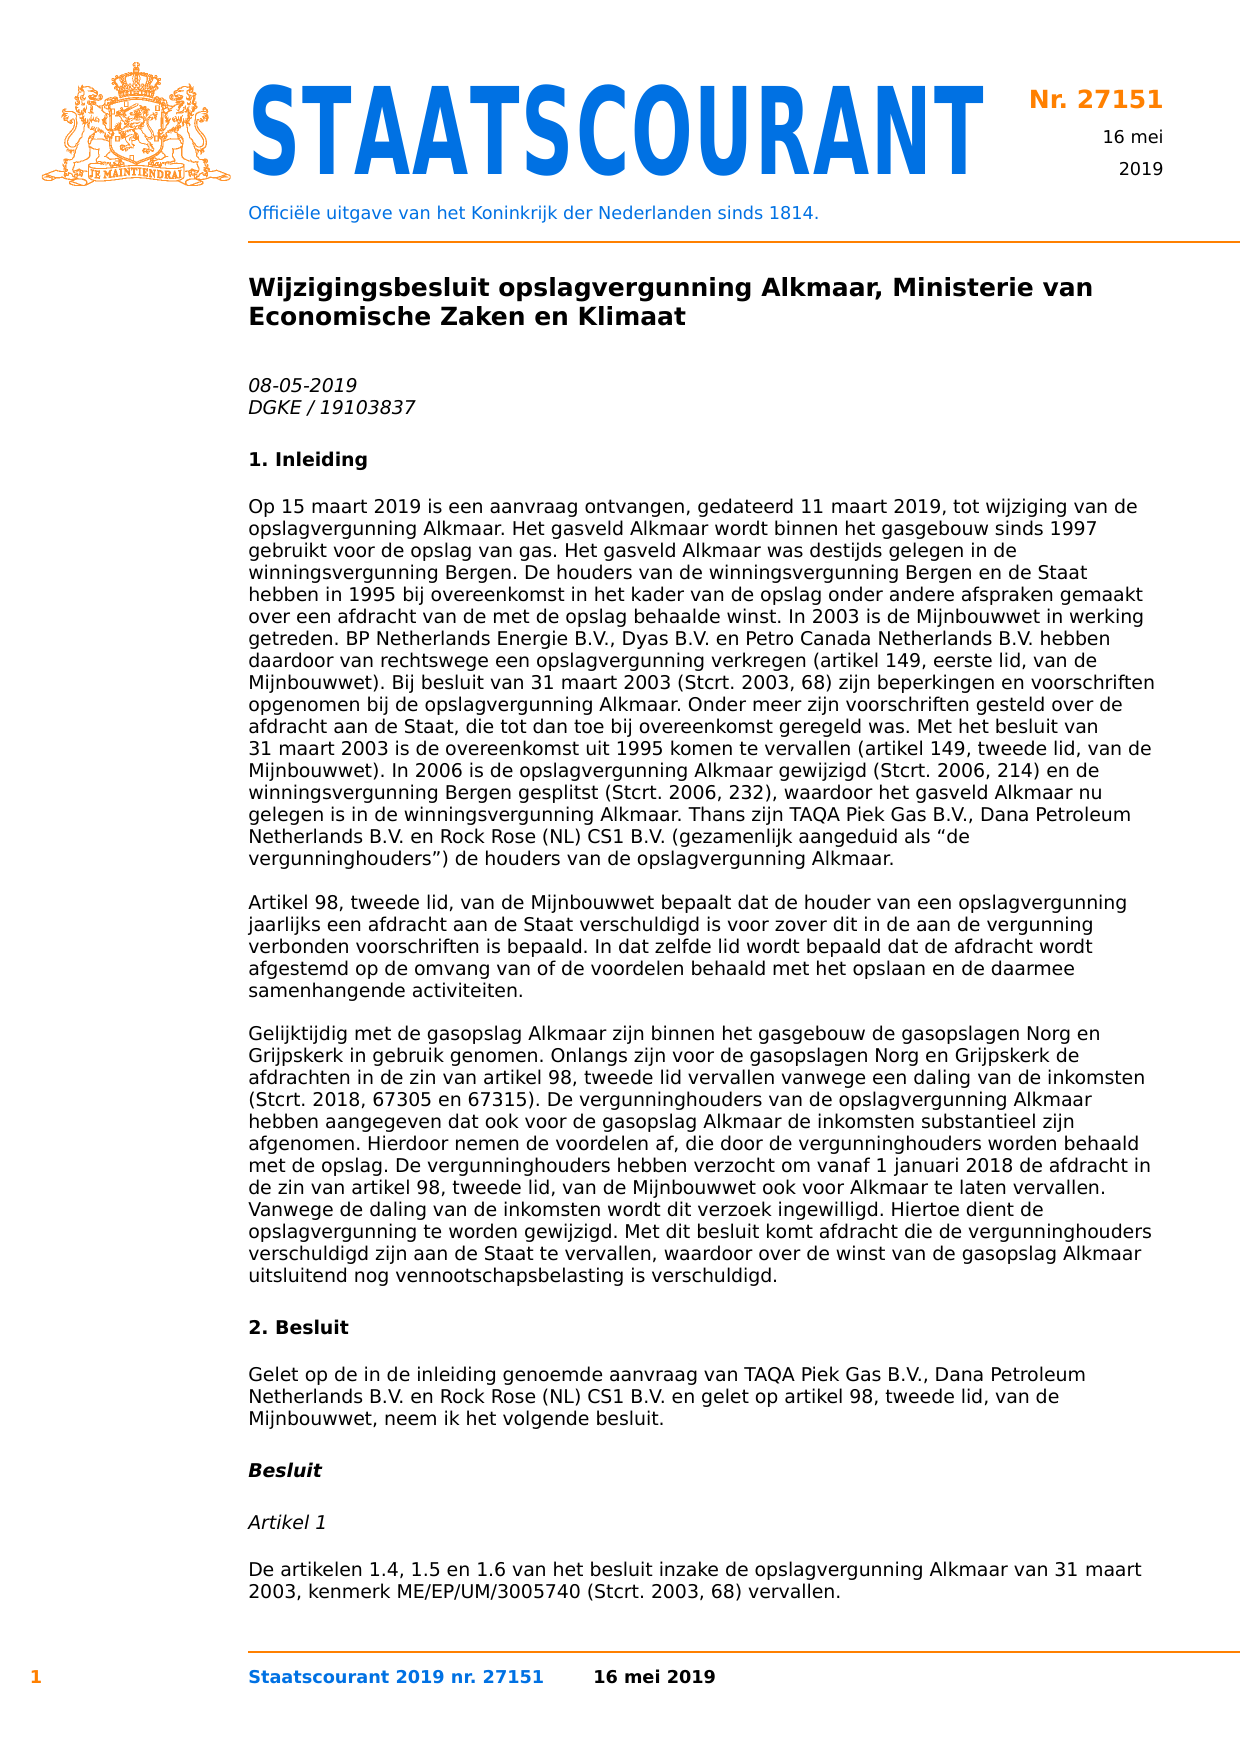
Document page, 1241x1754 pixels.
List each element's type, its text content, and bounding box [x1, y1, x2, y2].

table_cell 2019 [998, 153, 1240, 203]
picture [41, 62, 231, 186]
text Gelet op de in de inleiding genoemde aanvraag van TAQA Piek Gas B.V., Dana Petroleum Netherlands B.V. en Rock Rose (NL) CS1 B.V. en gelet op artikel 98, tweede lid, van de Mijnbouwwet, neem ik het volgende besluit. [248, 1364, 1163, 1430]
subtitle 1. Inleiding [248, 449, 1163, 471]
text DGKE / 19103837 [248, 397, 1163, 419]
table_header Nr. 27151 [998, 62, 1240, 121]
subtitle Artikel 1 [248, 1512, 1163, 1534]
text Artikel 98, tweede lid, van de Mijnbouwwet bepaalt dat de houder van een opslagvergunning jaarlijks een afdracht aan de Staat verschuldigd is voor zover dit in de aan de vergunning verbonden voorschriften is bepaald. In dat zelfde lid wordt bepaald dat de afdracht wordt afgestemd op de omvang van of de voordelen behaald met het opslaan en de daarmee samenhangende activiteiten. [248, 892, 1163, 1001]
table_header STAATSCOURANT [248, 62, 998, 203]
subtitle Besluit [248, 1460, 1163, 1482]
subtitle Wijzigingsbesluit opslagvergunning Alkmaar, Ministerie van Economische Zaken en Klimaat [248, 273, 1163, 331]
text Op 15 maart 2019 is een aanvraag ontvangen, gedateerd 11 maart 2019, tot wijziging van de opslagvergunning Alkmaar. Het gasveld Alkmaar wordt binnen het gasgebouw sinds 1997 gebruikt voor de opslag van gas. Het gasveld Alkmaar was destijds gelegen in de winningsvergunning Bergen. De houders van de winningsvergunning Bergen en de Staat hebben in 1995 bij overeenkomst in het kader van de opslag onder andere afspraken gemaakt over een afdracht van de met de opslag behaalde winst. In 2003 is de Mijnbouwwet in werking getreden. BP Netherlands Energie B.V., Dyas B.V. en Petro Canada Netherlands B.V. hebben daardoor van rechtswege een opslagvergunning verkregen (artikel 149, eerste lid, van de Mijnbouwwet). Bij besluit van 31 maart 2003 (Stcrt. 2003, 68) zijn beperkingen en voorschriften opgenomen bij de opslagvergunning Alkmaar. Onder meer zijn voorschriften gesteld over de afdracht aan de Staat, die tot dan toe bij overeenkomst geregeld was. Met het besluit van 31 maart 2003 is de overeenkomst uit 1995 komen te vervallen (artikel 149, tweede lid, van de Mijnbouwwet). In 2006 is de opslagvergunning Alkmaar gewijzigd (Stcrt. 2006, 214) en de winningsvergunning Bergen gesplitst (Stcrt. 2006, 232), waardoor het gasveld Alkmaar nu gelegen is in de winningsvergunning Alkmaar. Thans zijn TAQA Piek Gas B.V., Dana Petroleum Netherlands B.V. en Rock Rose (NL) CS1 B.V. (gezamenlijk aangeduid als “de vergunninghouders”) de houders van de opslagvergunning Alkmaar. [248, 496, 1163, 870]
table_header [25, 62, 248, 241]
text Gelijktijdig met de gasopslag Alkmaar zijn binnen het gasgebouw de gasopslagen Norg en Grijpskerk in gebruik genomen. Onlangs zijn voor de gasopslagen Norg en Grijpskerk de afdrachten in de zin van artikel 98, tweede lid vervallen vanwege een daling van de inkomsten (Stcrt. 2018, 67305 en 67315). De vergunninghouders van de opslagvergunning Alkmaar hebben aangegeven dat ook voor de gasopslag Alkmaar de inkomsten substantieel zijn afgenomen. Hierdoor nemen de voordelen af, die door de vergunninghouders worden behaald met de opslag. De vergunninghouders hebben verzocht om vanaf 1 januari 2018 de afdracht in de zin van artikel 98, tweede lid, van de Mijnbouwwet ook voor Alkmaar te laten vervallen. Vanwege de daling van de inkomsten wordt dit verzoek ingewilligd. Hiertoe dient de opslagvergunning te worden gewijzigd. Met dit besluit komt afdracht die de vergunninghouders verschuldigd zijn aan de Staat te vervallen, waardoor over de winst van de gasopslag Alkmaar uitsluitend nog vennootschapsbelasting is verschuldigd. [248, 1023, 1163, 1287]
text De artikelen 1.4, 1.5 en 1.6 van het besluit inzake de opslagvergunning Alkmaar van 31 maart 2003, kenmerk ME/EP/UM/3005740 (Stcrt. 2003, 68) vervallen. [248, 1559, 1163, 1603]
table_cell 16 mei [998, 121, 1240, 153]
text 08-05-2019 [248, 375, 1163, 397]
table_cell Officiële uitgave van het Koninkrijk der Nederlanden sinds 1814. [248, 203, 1240, 241]
subtitle 2. Besluit [248, 1317, 1163, 1339]
